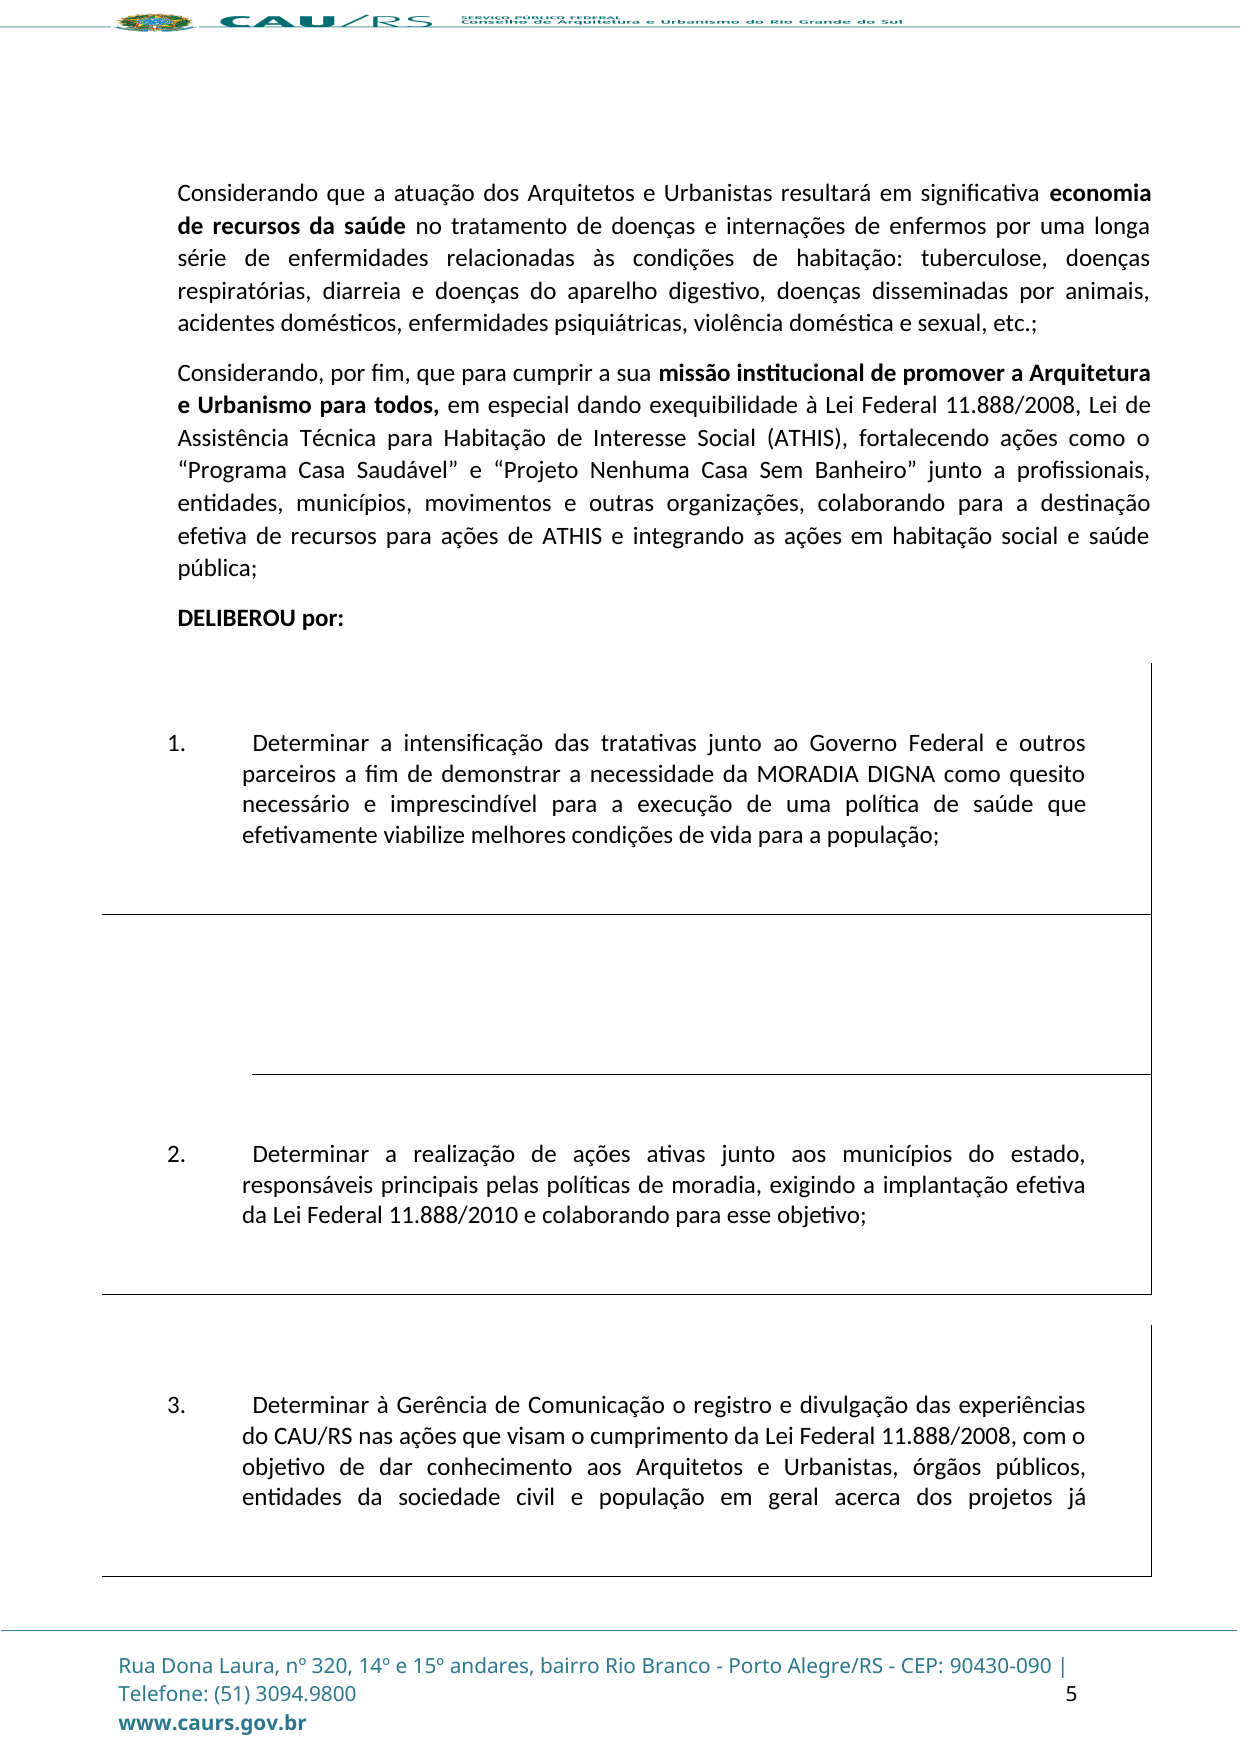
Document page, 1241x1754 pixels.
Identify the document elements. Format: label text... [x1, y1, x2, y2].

list Determinar a intensificação das tratativas junto ao Governo Federal e outros parceiros a fim de demonstrar a necessidade da MORADIA DIGNA como quesito necessário e imprescindível para a execução de uma política de saúde que efetivamente viabilize melhores condições de vida para a população; [102, 663, 1151, 914]
list Determinar a realização de ações ativas junto aos municípios do estado, responsáveis principais pelas políticas de moradia, exigindo a implantação efetiva da Lei Federal 11.888/2010 e colaborando para esse objetivo; [102, 1074, 1151, 1294]
list Determinar à Gerência de Comunicação o registro e divulgação das experiências do CAU/RS nas ações que visam o cumprimento da Lei Federal 11.888/2008, com o objetivo de dar conhecimento aos Arquitetos e Urbanistas, órgãos públicos, entidades da sociedade civil e população em geral acerca dos projetos já [102, 1325, 1151, 1576]
text DELIBEROU por: [177, 602, 1152, 632]
text Considerando que a atuação dos Arquitetos e Urbanistas resultará em significativa economia de recursos da saúde no tratamento de doenças e internações de enfermos por uma longa série de enfermidades relacionadas às condições de habitação: tuberculose, doenças respiratórias, diarreia e doenças do aparelho digestivo, doenças disseminadas por animais, acidentes domésticos, enfermidades psiquiátricas, violência doméstica e sexual, etc.; [177, 177, 1152, 338]
text Considerando, por fim, que para cumprir a sua missão institucional de promover a Arquitetura e Urbanismo para todos, em especial dando exequibilidade à Lei Federal 11.888/2008, Lei de Assistência Técnica para Habitação de Interesse Social (ATHIS), fortalecendo ações como o “Programa Casa Saudável” e “Projeto Nenhuma Casa Sem Banheiro” junto a profissionais, entidades, municípios, movimentos e outras organizações, colaborando para a destinação efetiva de recursos para ações de ATHIS e integrando as ações em habitação social e saúde pública; [177, 357, 1152, 583]
